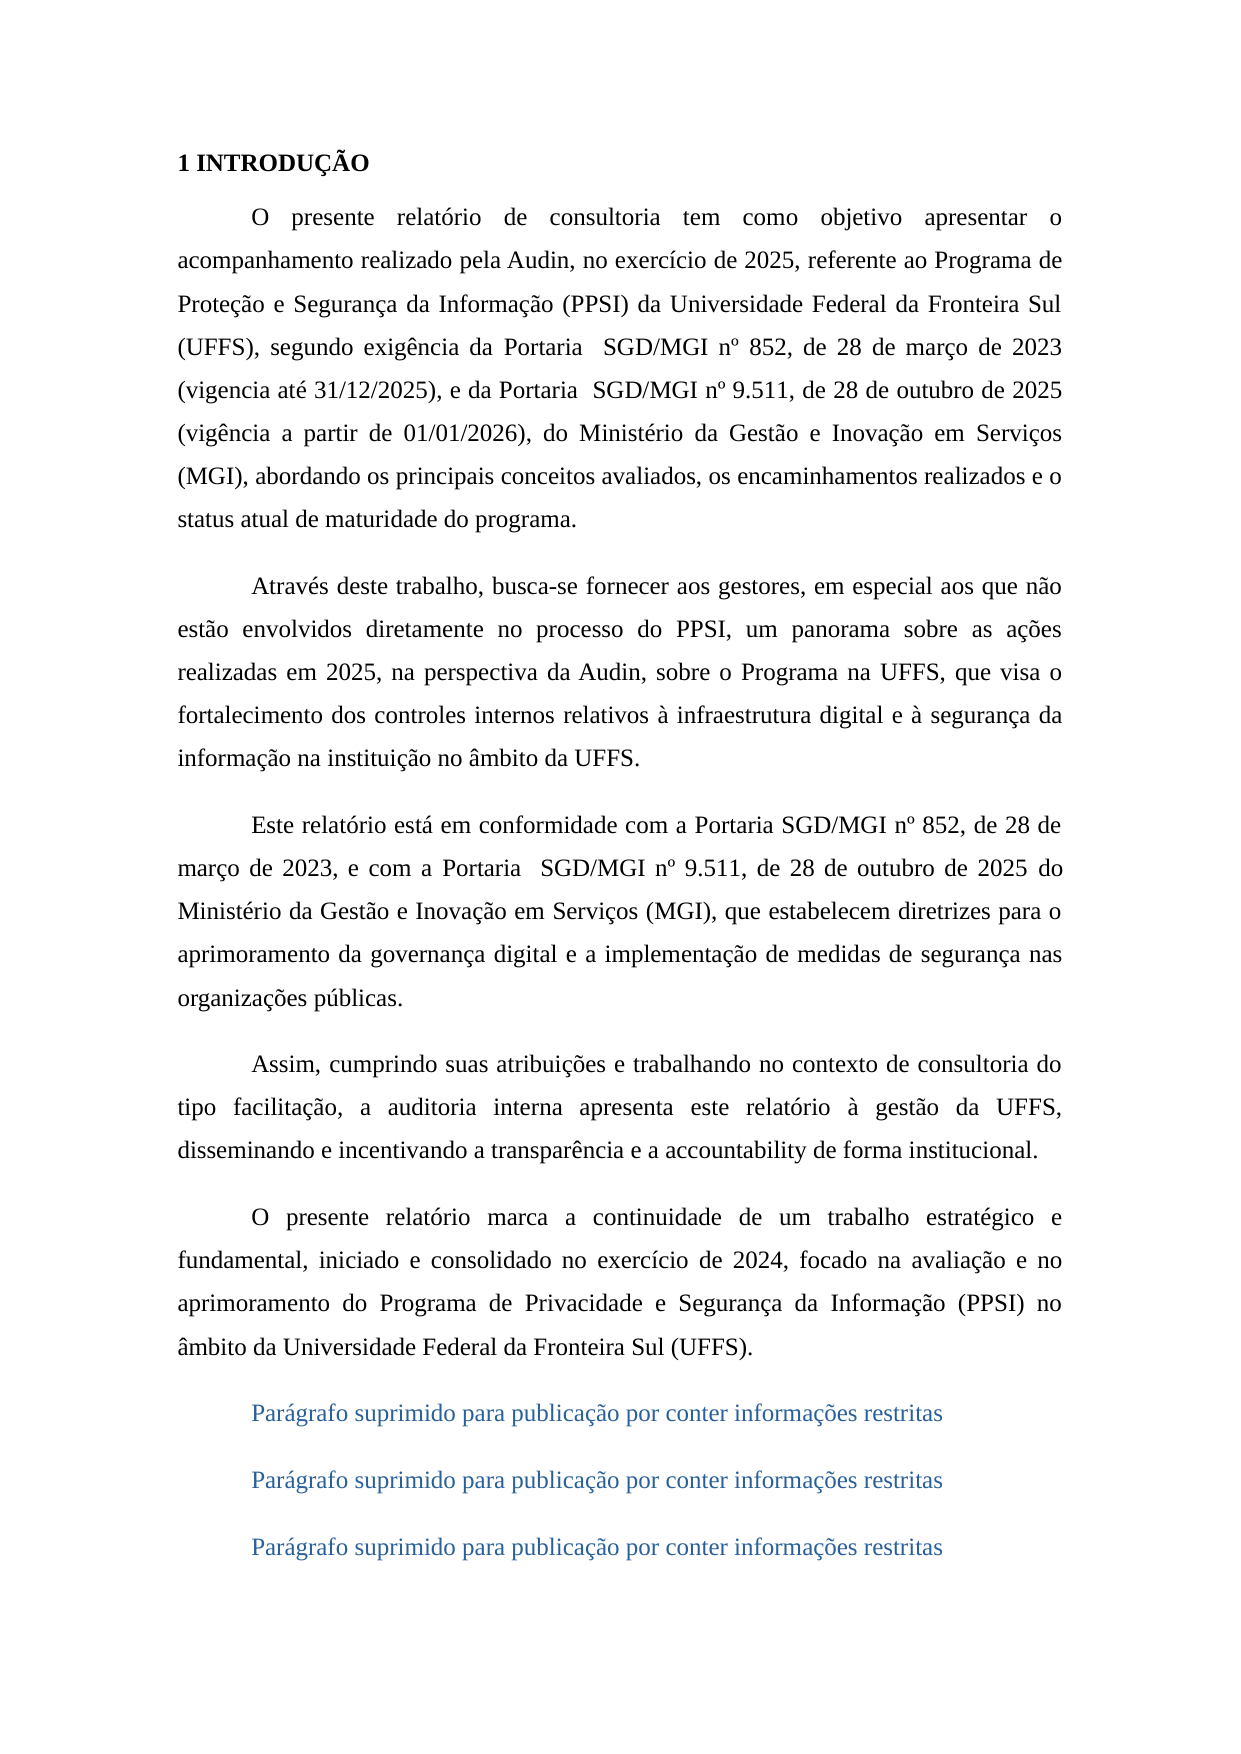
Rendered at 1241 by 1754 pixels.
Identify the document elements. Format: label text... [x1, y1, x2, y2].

text Assim, cumprindo suas atribuições e trabalhando no contexto de consultoria do tipo facilitação, a auditoria interna apresenta este relatório à gestão da UFFS, disseminando e incentivando a transparência e a accountability de forma institucional. [177, 1049, 1063, 1164]
text Parágrafo suprimido para publicação por conter informações restritas [177, 1532, 1063, 1561]
text Parágrafo suprimido para publicação por conter informações restritas [177, 1398, 1063, 1427]
text Através deste trabalho, busca-se fornecer aos gestores, em especial aos que não estão envolvidos diretamente no processo do PPSI, um panorama sobre as ações realizadas em 2025, na perspectiva da Audin, sobre o Programa na UFFS, que visa o fortalecimento dos controles internos relativos à infraestrutura digital e à segurança da informação na instituição no âmbito da UFFS. [177, 571, 1063, 772]
text O presente relatório marca a continuidade de um trabalho estratégico e fundamental, iniciado e consolidado no exercício de 2024, focado na avaliação e no aprimoramento do Programa de Privacidade e Segurança da Informação (PPSI) no âmbito da Universidade Federal da Fronteira Sul (UFFS). [177, 1202, 1063, 1360]
text Parágrafo suprimido para publicação por conter informações restritas [177, 1465, 1063, 1494]
text O presente relatório de consultoria tem como objetivo apresentar o acompanhamento realizado pela Audin, no exercício de 2025, referente ao Programa de Proteção e Segurança da Informação (PPSI) da Universidade Federal da Fronteira Sul (UFFS), segundo exigência da Portaria SGD/MGI nº 852, de 28 de março de 2023 (vigencia até 31/12/2025), e da Portaria SGD/MGI nº 9.511, de 28 de outubro de 2025 (vigência a partir de 01/01/2026), do Ministério da Gestão e Inovação em Serviços (MGI), abordando os principais conceitos avaliados, os encaminhamentos realizados e o status atual de maturidade do programa. [177, 202, 1063, 533]
subtitle 1 INTRODUÇÃO [177, 148, 1063, 176]
text Este relatório está em conformidade com a Portaria SGD/MGI nº 852, de 28 de março de 2023, e com a Portaria SGD/MGI nº 9.511, de 28 de outubro de 2025 do Ministério da Gestão e Inovação em Serviços (MGI), que estabelecem diretrizes para o aprimoramento da governança digital e a implementação de medidas de segurança nas organizações públicas. [177, 810, 1063, 1011]
